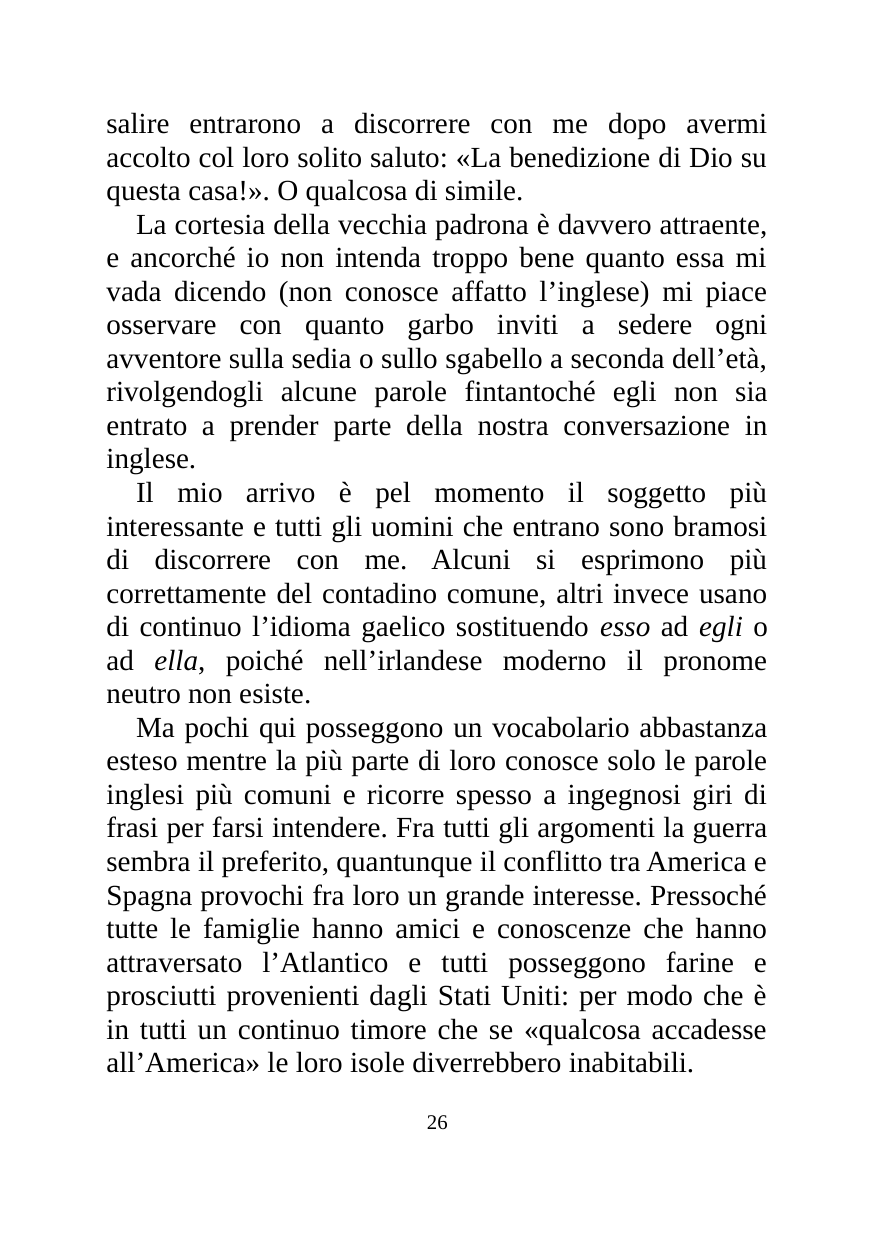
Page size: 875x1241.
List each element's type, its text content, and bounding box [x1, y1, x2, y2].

text Il mio arrivo è pel momento il soggetto più interessante e tutti gli uomini che entrano sono bramosi di discorrere con me. Alcuni si esprimono più correttamente del contadino comune, altri invece usano di continuo l’idioma gaelico sostituendo esso ad egli o ad ella, poiché nell’irlandese moderno il pronome neutro non esiste. [106, 475, 768, 710]
text Ma pochi qui posseggono un vocabolario abbastanza esteso mentre la più parte di loro conosce solo le parole inglesi più comuni e ricorre spesso a ingegnosi giri di frasi per farsi intendere. Fra tutti gli argomenti la guerra sembra il preferito, quantunque il conflitto tra America e Spagna provochi fra loro un grande interesse. Pressoché tutte le famiglie hanno amici e conoscenze che hanno attraversato l’Atlantico e tutti posseggono farine e prosciutti provenienti dagli Stati Uniti: per modo che è in tutti un continuo timore che se «qualcosa accadesse all’America» le loro isole diverrebbero inabitabili. [106, 710, 768, 1079]
text La cortesia della vecchia padrona è davvero attraente, e ancorché io non intenda troppo bene quanto essa mi vada dicendo (non conosce affatto l’inglese) mi piace osservare con quanto garbo inviti a sedere ogni avventore sulla sedia o sullo sgabello a seconda dell’età, rivolgendogli alcune parole fintantoché egli non sia entrato a prender parte della nostra conversazione in inglese. [106, 207, 768, 475]
text salire entrarono a discorrere con me dopo avermi accolto col loro solito saluto: «La benedizione di Dio su questa casa!». O qualcosa di simile. [106, 106, 768, 207]
